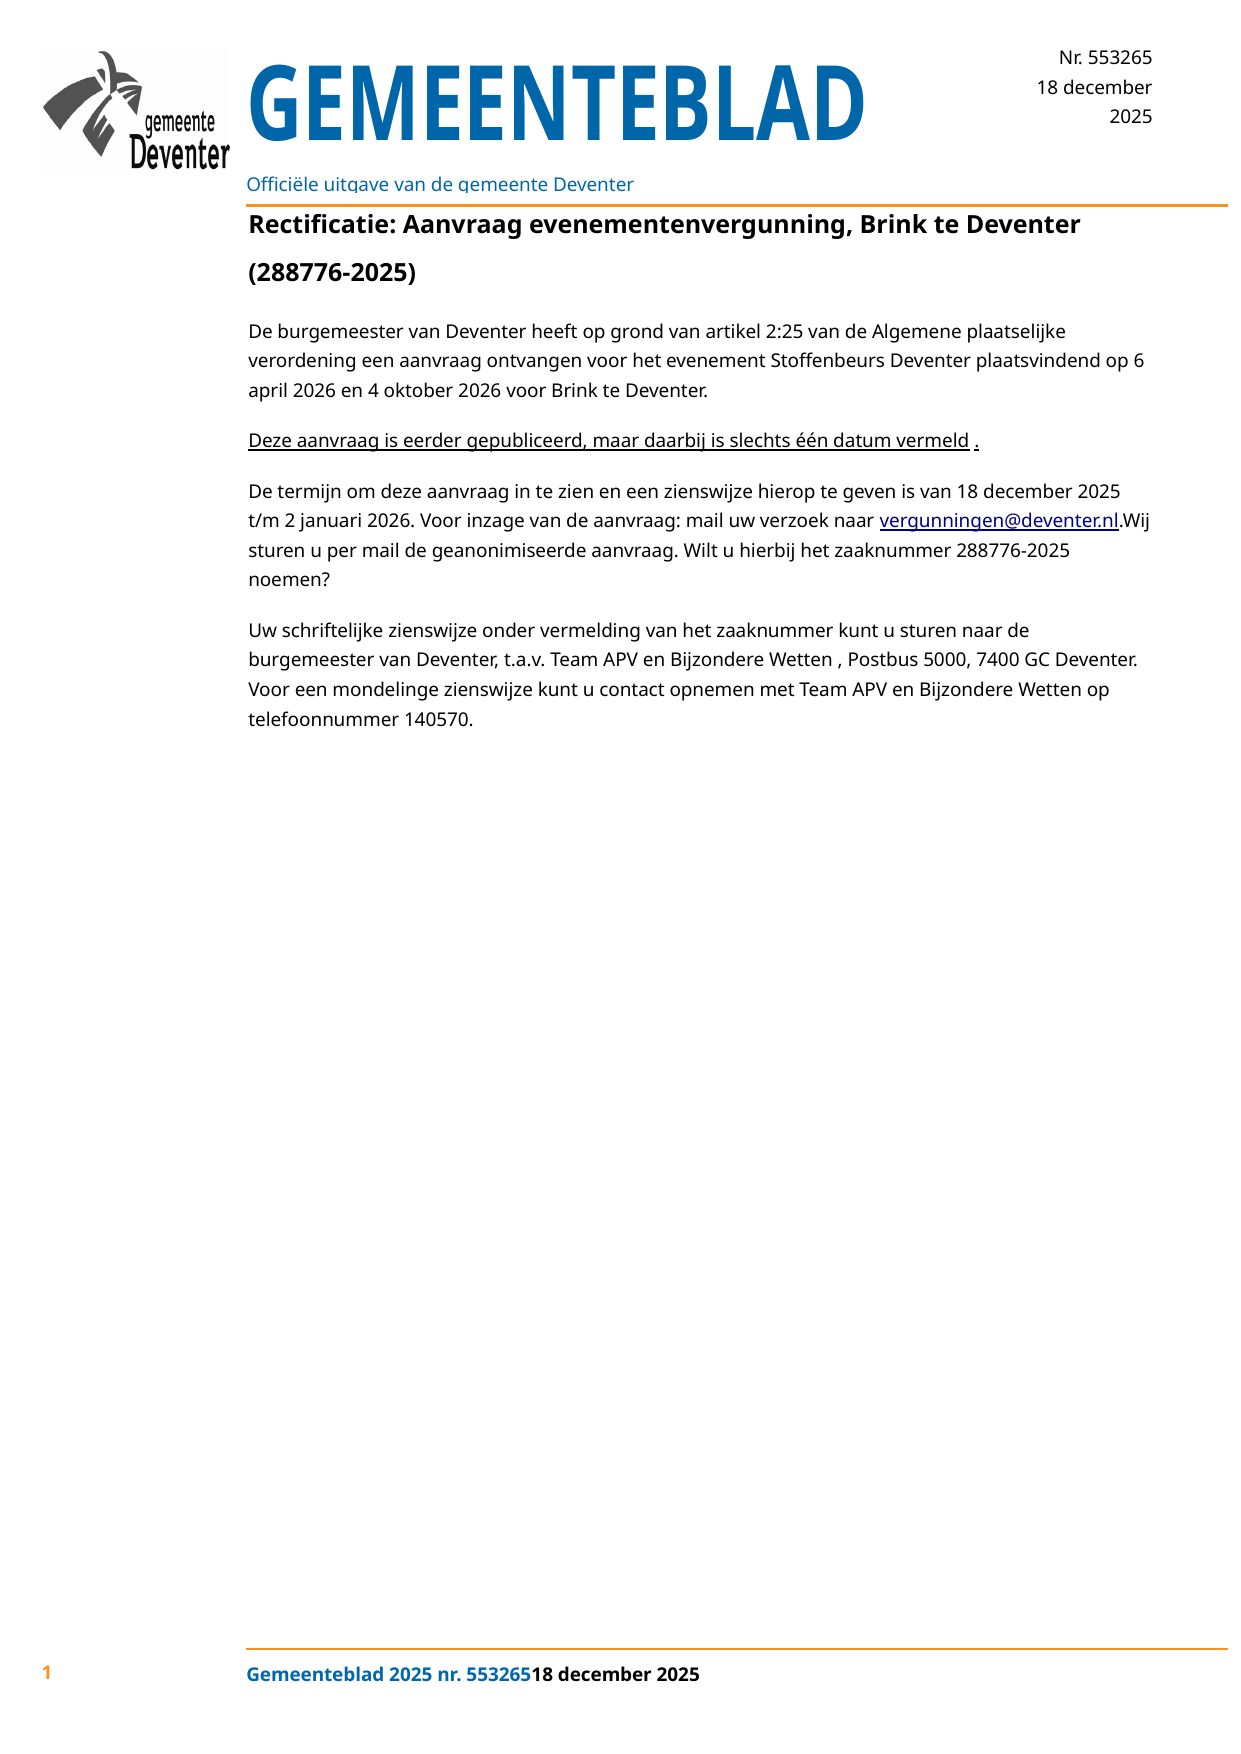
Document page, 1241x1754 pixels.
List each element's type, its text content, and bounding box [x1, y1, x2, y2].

text Rectificatie: Aanvraag evenementenvergunning, Brink te Deventer (288776-2025) [248, 207, 1152, 288]
text Deze aanvraag is eerder gepubliceerd, maar daarbij is slechts één datum vermeld . [248, 427, 1152, 453]
text De burgemeester van Deventer heeft op grond van artikel 2:25 van de Algemene plaatselijke verordening een aanvraag ontvangen voor het evenement Stoffenbeurs Deventer plaatsvindend op 6 april 2026 en 4 oktober 2026 voor Brink te Deventer. [248, 318, 1152, 403]
picture [41, 47, 231, 172]
text De termijn om deze aanvraag in te zien en een zienswijze hierop te geven is van 18 december 2025 t/m 2 januari 2026. Voor inzage van de aanvraag: mail uw verzoek naar vergunningen@deventer.nl.Wij sturen u per mail de geanonimiseerde aanvraag. Wilt u hierbij het zaaknummer 288776-2025 noemen? [248, 478, 1152, 592]
text Uw schriftelijke zienswijze onder vermelding van het zaaknummer kunt u sturen naar de burgemeester van Deventer, t.a.v. Team APV en Bijzondere Wetten , Postbus 5000, 7400 GC Deventer. Voor een mondelinge zienswijze kunt u contact opnemen met Team APV en Bijzondere Wetten op telefoonnummer 140570. [248, 617, 1152, 732]
